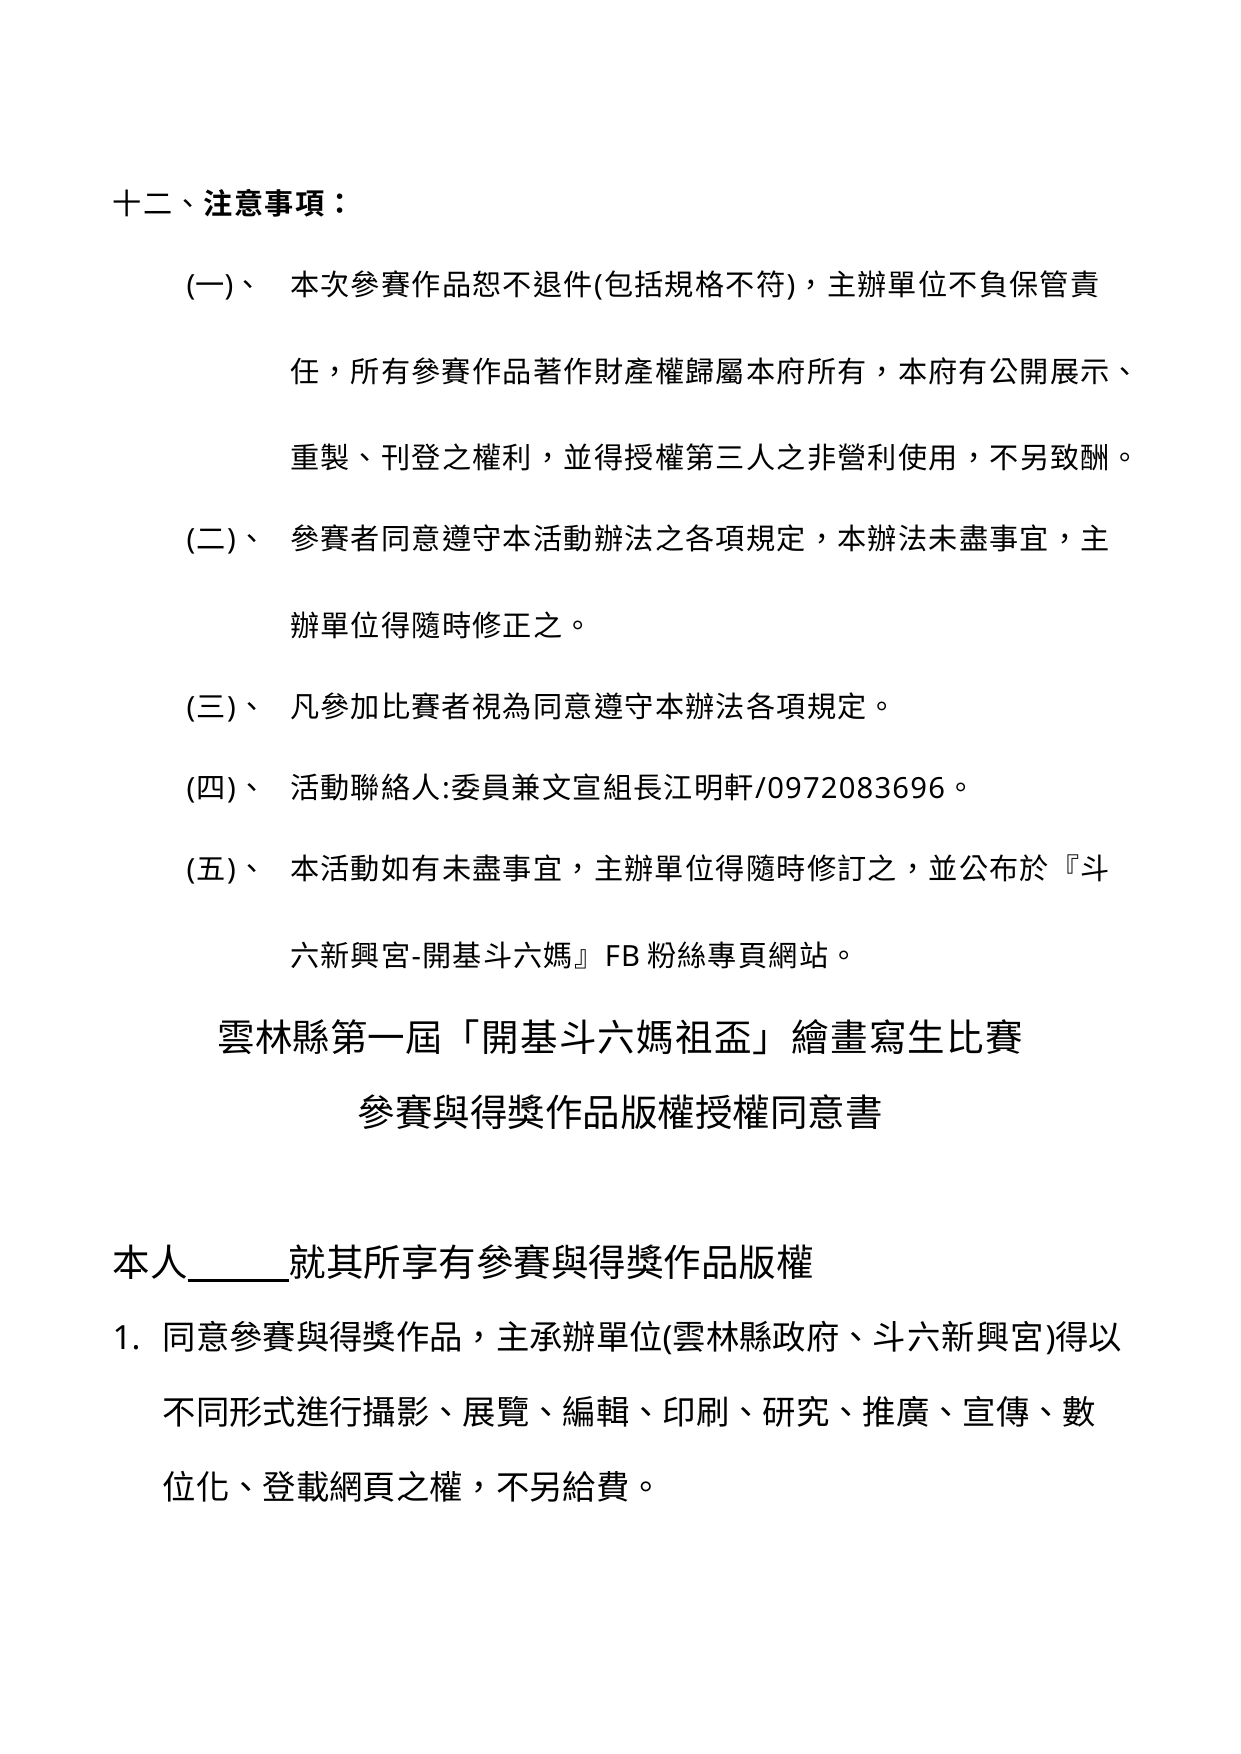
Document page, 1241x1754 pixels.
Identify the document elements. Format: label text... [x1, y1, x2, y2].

list 參賽者同意遵守本活動辦法之各項規定，本辦法未盡事宜，主辦單位得隨時修正之。 [186, 499, 1128, 661]
text 參賽與得獎作品版權授權同意書 [112, 1072, 1128, 1147]
list 本次參賽作品恕不退件(包括規格不符)，主辦單位不負保管責任，所有參賽作品著作財產權歸屬本府所有，本府有公開展示、重製、刊登之權利，並得授權第三人之非營利使用，不另致酬。 [186, 246, 1128, 493]
list 同意參賽與得獎作品，主承辦單位(雲林縣政府、斗六新興宮)得以不同形式進行攝影、展覽、編輯、印刷、研究、推廣、宣傳、數位化、登載網頁之權，不另給費。 [112, 1297, 1128, 1522]
text 雲林縣第一屆「開基斗六媽祖盃」繪畫寫生比賽 [112, 997, 1128, 1072]
list 本活動如有未盡事宜，主辦單位得隨時修訂之，並公布於『斗六新興宮-開基斗六媽』FB粉絲專頁網站。 [186, 830, 1128, 991]
list 凡參加比賽者視為同意遵守本辦法各項規定。 [186, 667, 1128, 742]
text 本人 就其所享有參賽與得獎作品版權 [112, 1222, 1128, 1297]
text 十二、注意事項： [112, 164, 1128, 239]
list 活動聯絡人:委員兼文宣組長江明軒/0972083696。 [186, 748, 1128, 823]
